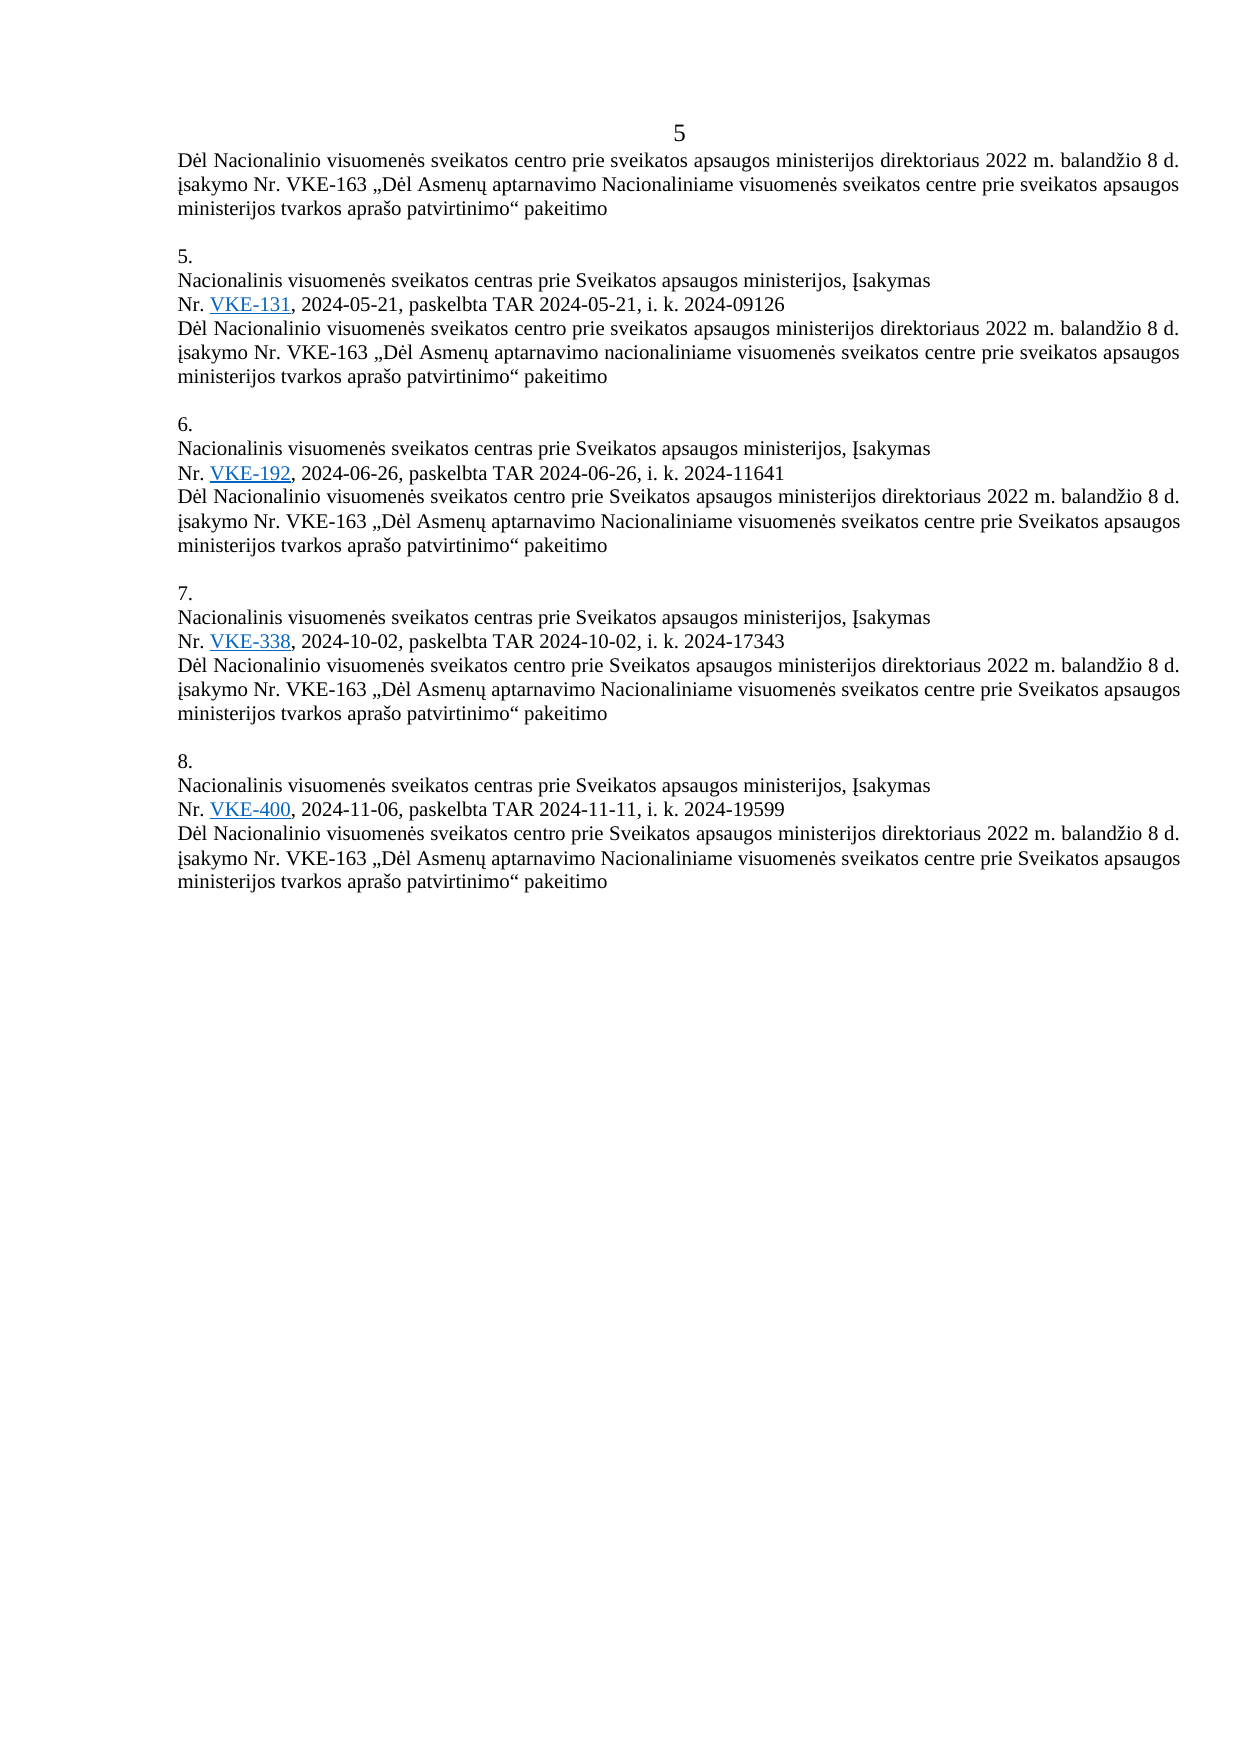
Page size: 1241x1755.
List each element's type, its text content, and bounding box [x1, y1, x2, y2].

text Nacionalinis visuomenės sveikatos centras prie Sveikatos apsaugos ministerijos, Įsakymas [177, 268, 1181, 292]
text Nr. VKE-131, 2024-05-21, paskelbta TAR 2024-05-21, i. k. 2024-09126 [177, 292, 1181, 316]
text 8. [177, 749, 1181, 773]
text Nr. VKE-400, 2024-11-06, paskelbta TAR 2024-11-11, i. k. 2024-19599 [177, 797, 1181, 821]
text 6. [177, 412, 1181, 436]
text Nacionalinis visuomenės sveikatos centras prie Sveikatos apsaugos ministerijos, Įsakymas [177, 773, 1181, 797]
text Dėl Nacionalinio visuomenės sveikatos centro prie Sveikatos apsaugos ministerijos direktoriaus 2022 m. balandžio 8 d. įsakymo Nr. VKE-163 „Dėl Asmenų aptarnavimo Nacionaliniame visuomenės sveikatos centre prie Sveikatos apsaugos ministerijos tvarkos aprašo patvirtinimo“ pakeitimo [177, 821, 1181, 893]
text Nacionalinis visuomenės sveikatos centras prie Sveikatos apsaugos ministerijos, Įsakymas [177, 436, 1181, 460]
text Dėl Nacionalinio visuomenės sveikatos centro prie sveikatos apsaugos ministerijos direktoriaus 2022 m. balandžio 8 d. įsakymo Nr. VKE-163 „Dėl Asmenų aptarnavimo Nacionaliniame visuomenės sveikatos centre prie sveikatos apsaugos ministerijos tvarkos aprašo patvirtinimo“ pakeitimo [177, 148, 1181, 220]
text Nacionalinis visuomenės sveikatos centras prie Sveikatos apsaugos ministerijos, Įsakymas [177, 605, 1181, 629]
text Nr. VKE-192, 2024-06-26, paskelbta TAR 2024-06-26, i. k. 2024-11641 [177, 460, 1181, 484]
text Dėl Nacionalinio visuomenės sveikatos centro prie sveikatos apsaugos ministerijos direktoriaus 2022 m. balandžio 8 d. įsakymo Nr. VKE-163 „Dėl Asmenų aptarnavimo nacionaliniame visuomenės sveikatos centre prie sveikatos apsaugos ministerijos tvarkos aprašo patvirtinimo“ pakeitimo [177, 316, 1181, 388]
text Dėl Nacionalinio visuomenės sveikatos centro prie Sveikatos apsaugos ministerijos direktoriaus 2022 m. balandžio 8 d. įsakymo Nr. VKE-163 „Dėl Asmenų aptarnavimo Nacionaliniame visuomenės sveikatos centre prie Sveikatos apsaugos ministerijos tvarkos aprašo patvirtinimo“ pakeitimo [177, 484, 1181, 557]
text 5. [177, 244, 1181, 268]
text Nr. VKE-338, 2024-10-02, paskelbta TAR 2024-10-02, i. k. 2024-17343 [177, 629, 1181, 653]
text 7. [177, 581, 1181, 605]
text Dėl Nacionalinio visuomenės sveikatos centro prie Sveikatos apsaugos ministerijos direktoriaus 2022 m. balandžio 8 d. įsakymo Nr. VKE-163 „Dėl Asmenų aptarnavimo Nacionaliniame visuomenės sveikatos centre prie Sveikatos apsaugos ministerijos tvarkos aprašo patvirtinimo“ pakeitimo [177, 653, 1181, 725]
